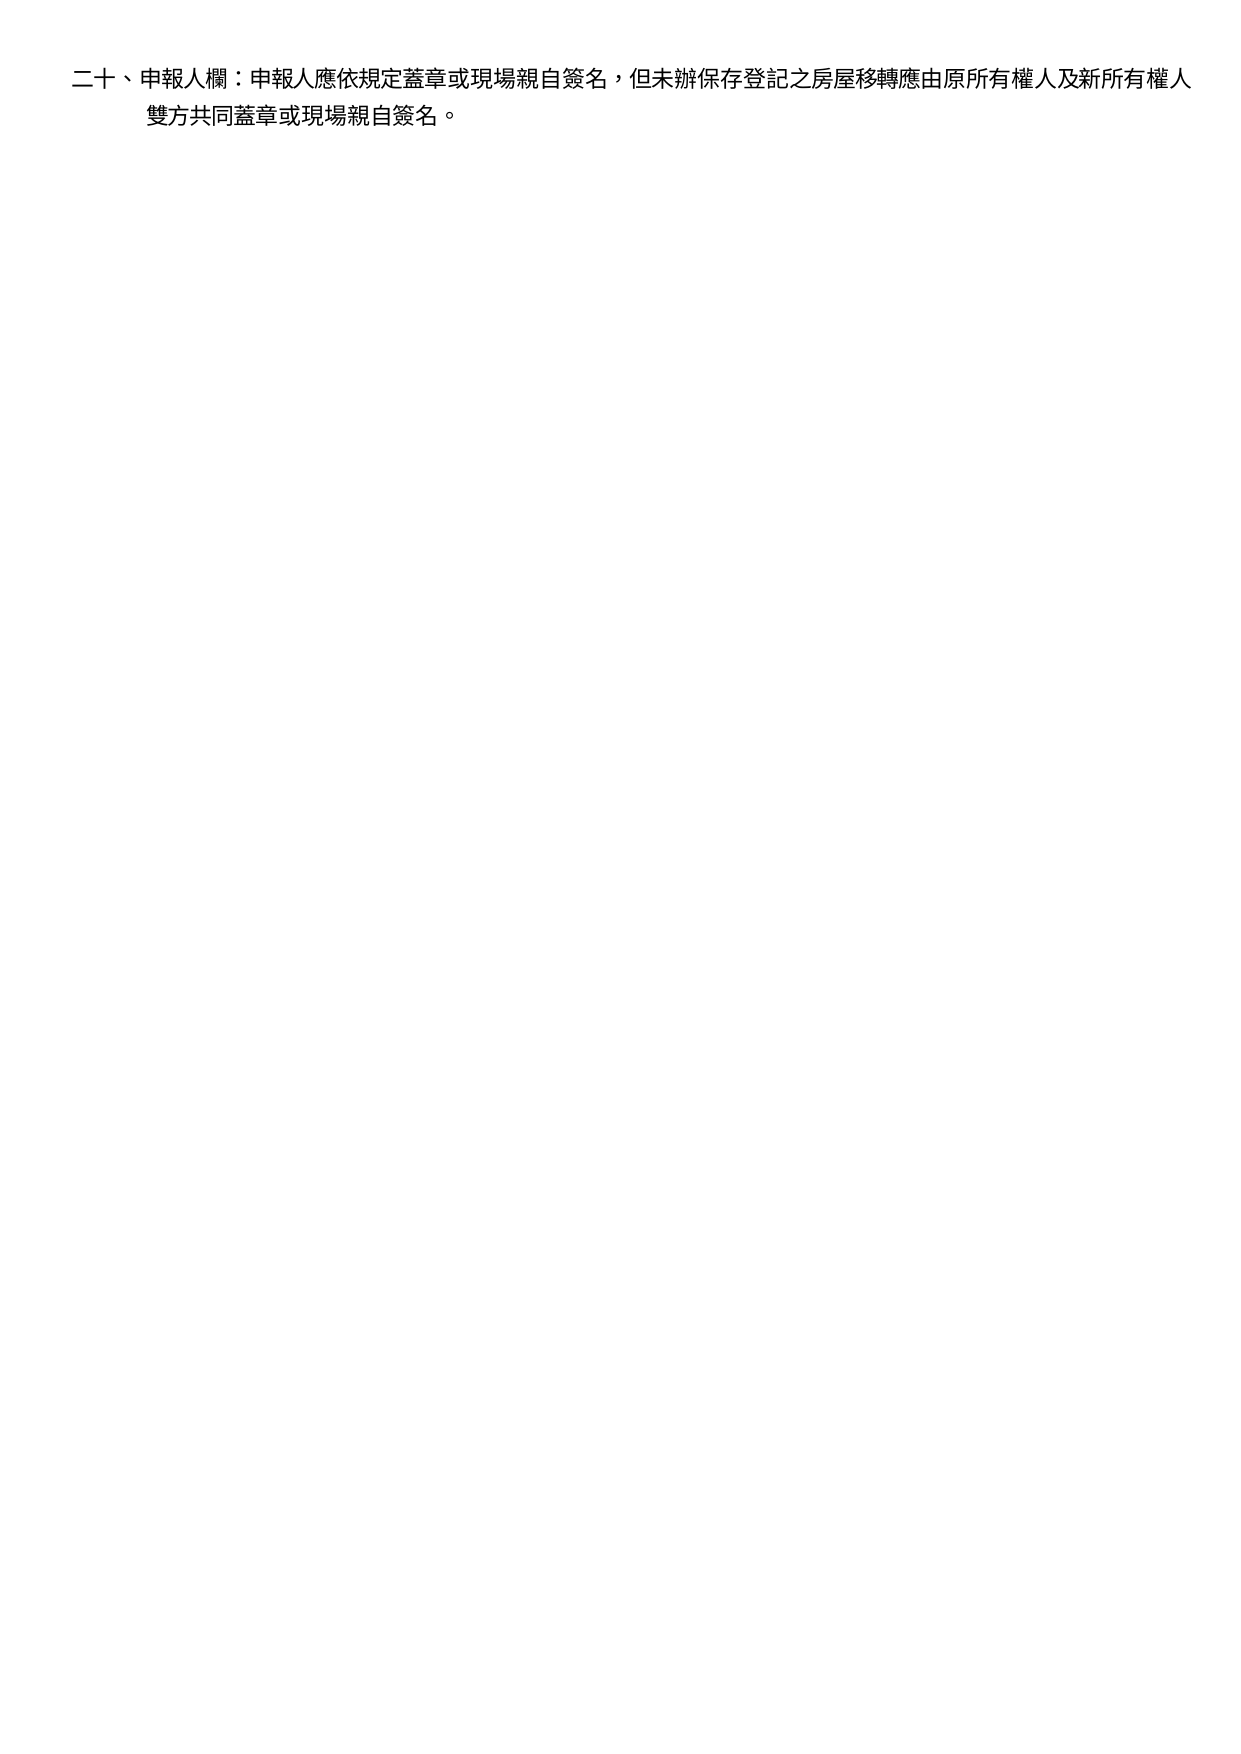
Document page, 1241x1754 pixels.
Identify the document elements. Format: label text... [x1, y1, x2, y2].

text 二十、申報人欄：申報人應依規定蓋章或現場親自簽名，但未辦保存登記之房屋移轉應由原所有權人及新所有權人雙方共同蓋章或現場親自簽名。 [71, 52, 1193, 127]
